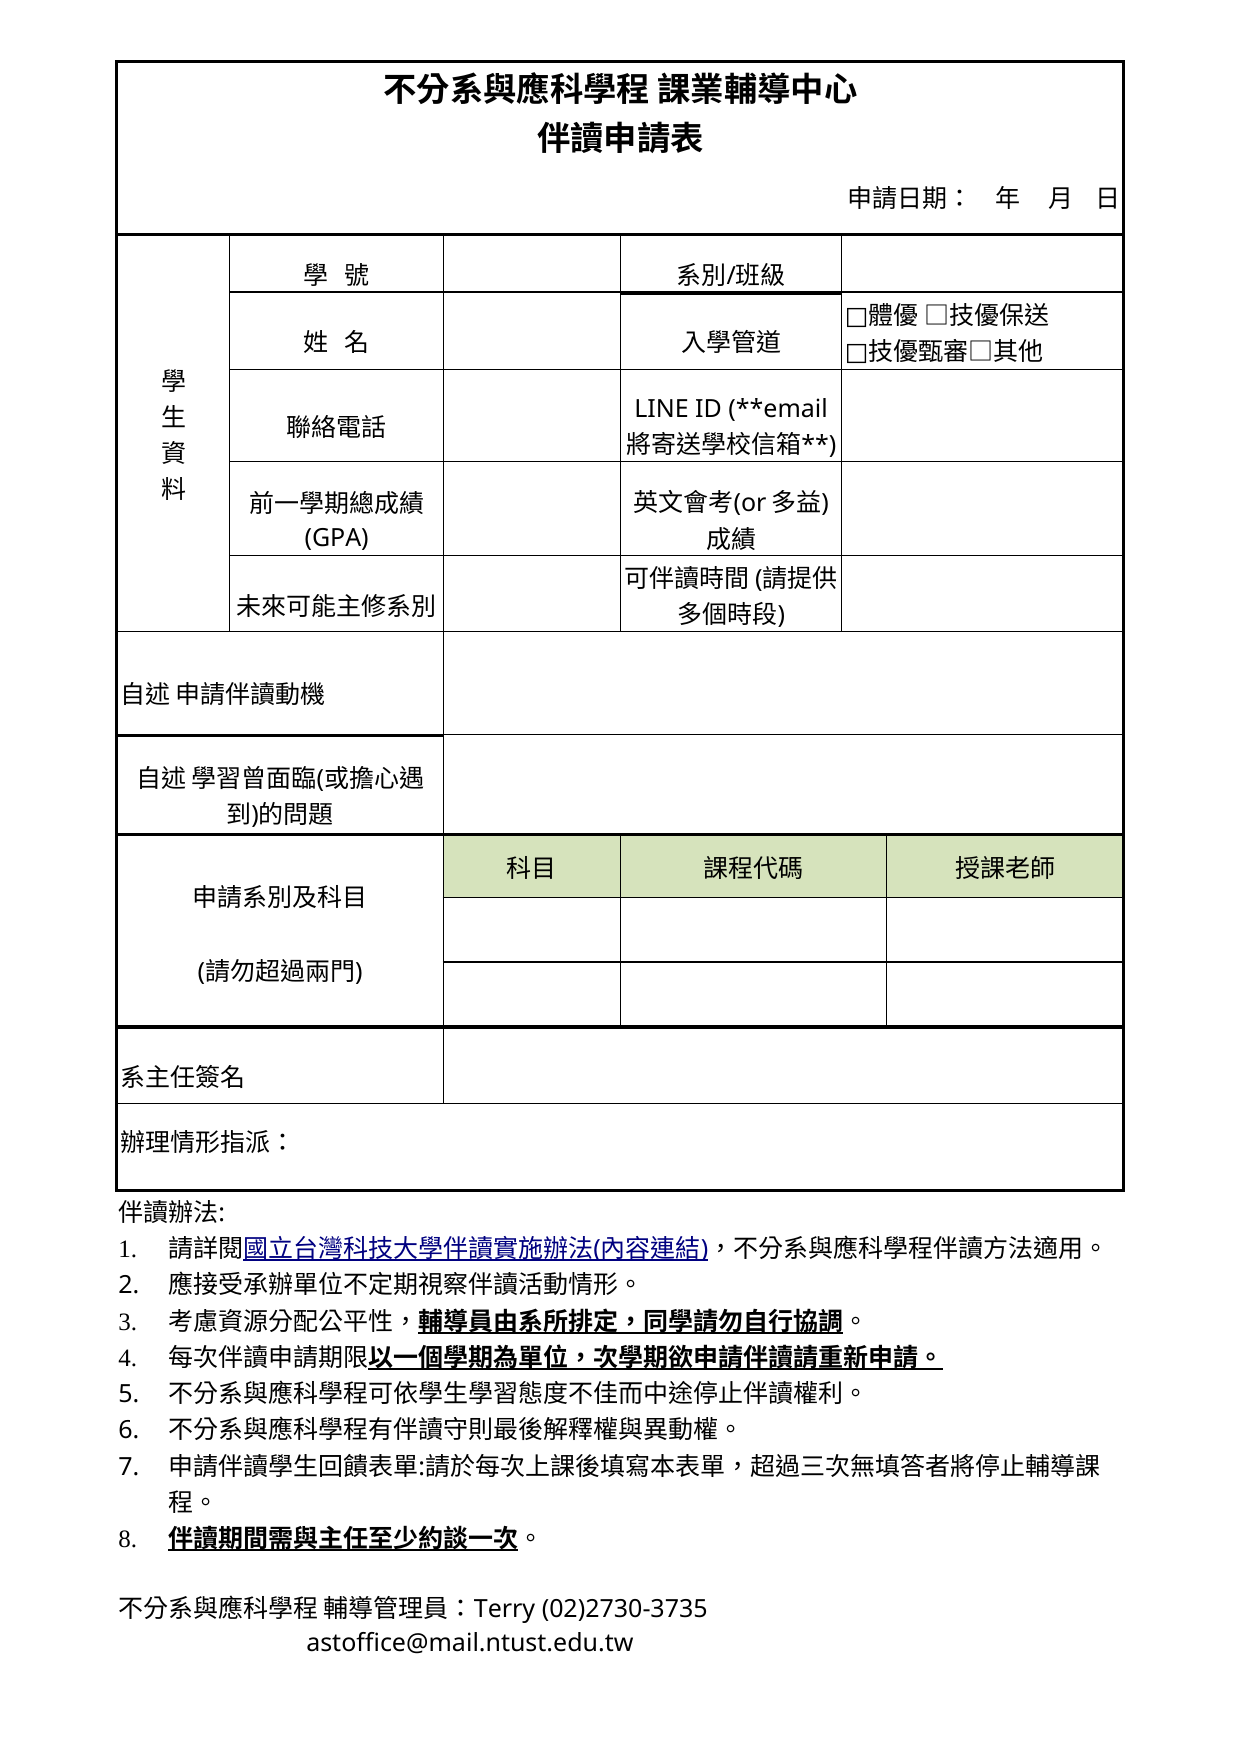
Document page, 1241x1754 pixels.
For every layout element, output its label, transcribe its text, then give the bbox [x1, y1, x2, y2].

table_cell 系別/班級 [621, 236, 841, 291]
list 每次伴讀申請期限以一個學期為單位，次學期欲申請伴讀請重新申請。 [118, 1337, 1122, 1373]
list 不分系與應科學程有伴讀守則最後解釋權與異動權。 [118, 1410, 1122, 1446]
list 不分系與應科學程可依學生學習態度不佳而中途停止伴讀權利。 [118, 1373, 1122, 1410]
table_cell 英文會考(or多益)成績 [621, 462, 841, 555]
table_cell 聯絡電話 [230, 370, 443, 461]
table_cell [444, 462, 620, 555]
table_cell 申請系別及科目 (請勿超過兩門) [118, 836, 443, 1025]
table_cell □體優 □技優保送 □技優甄審□其他 [842, 293, 1122, 369]
table_cell 授課老師 [887, 836, 1122, 897]
table_cell 前一學期總成績 (GPA) [230, 462, 443, 555]
table_cell 系主任簽名 [118, 1029, 443, 1103]
list 考慮資源分配公平性，輔導員由系所排定，同學請勿自行協調。 [118, 1301, 1122, 1337]
text astoffice@mail.ntust.edu.tw [118, 1625, 1122, 1659]
list 請詳閱國立台灣科技大學伴讀實施辦法(內容連結)，不分系與應科學程伴讀方法適用。 [118, 1228, 1122, 1265]
table_cell 學 號 [230, 236, 443, 291]
table_cell [444, 293, 620, 369]
table_cell [444, 1029, 1122, 1103]
table_cell [842, 462, 1122, 555]
table_cell 辦理情形指派： [118, 1104, 1122, 1189]
table_cell 入學管道 [621, 295, 841, 369]
table_cell [444, 236, 620, 291]
table_cell 課程代碼 [621, 836, 886, 897]
table_cell [444, 963, 620, 1025]
table_cell [444, 898, 620, 961]
table_cell 未來可能主修系別 [230, 556, 443, 631]
table_cell [444, 632, 1122, 734]
table_cell [621, 898, 886, 961]
text 伴讀辦法: [118, 1192, 1122, 1228]
table_cell 自述 學習曾面臨(或擔心遇到)的問題 [118, 737, 443, 833]
list 應接受承辦單位不定期視察伴讀活動情形。 [118, 1265, 1122, 1301]
table_cell LINE ID (**email將寄送學校信箱**) [621, 370, 841, 461]
table_cell [444, 556, 620, 631]
table_cell [621, 963, 886, 1025]
table_cell 自述 申請伴讀動機 [118, 632, 443, 734]
table_cell 可伴讀時間 (請提供多個時段) [621, 556, 841, 631]
table_cell [842, 370, 1122, 461]
table_cell 科目 [444, 836, 620, 897]
list 伴讀期間需與主任至少約談一次。 [118, 1518, 1122, 1555]
table_cell [887, 963, 1122, 1025]
table_header 不分系與應科學程 課業輔導中心 伴讀申請表 申請日期： 年 月 日 [118, 63, 1122, 233]
table_cell 姓 名 [230, 293, 443, 369]
table_cell [887, 898, 1122, 961]
table_cell [444, 735, 1122, 833]
list 申請伴讀學生回饋表單:請於每次上課後填寫本表單，超過三次無填答者將停止輔導課程。 [118, 1446, 1122, 1518]
text 不分系與應科學程 輔導管理員：Terry (02)2730-3735 [118, 1589, 1122, 1625]
table_cell [842, 236, 1122, 291]
table_cell [842, 556, 1122, 631]
table_cell [444, 370, 620, 461]
table_cell 學 生 資 料 [118, 236, 229, 631]
